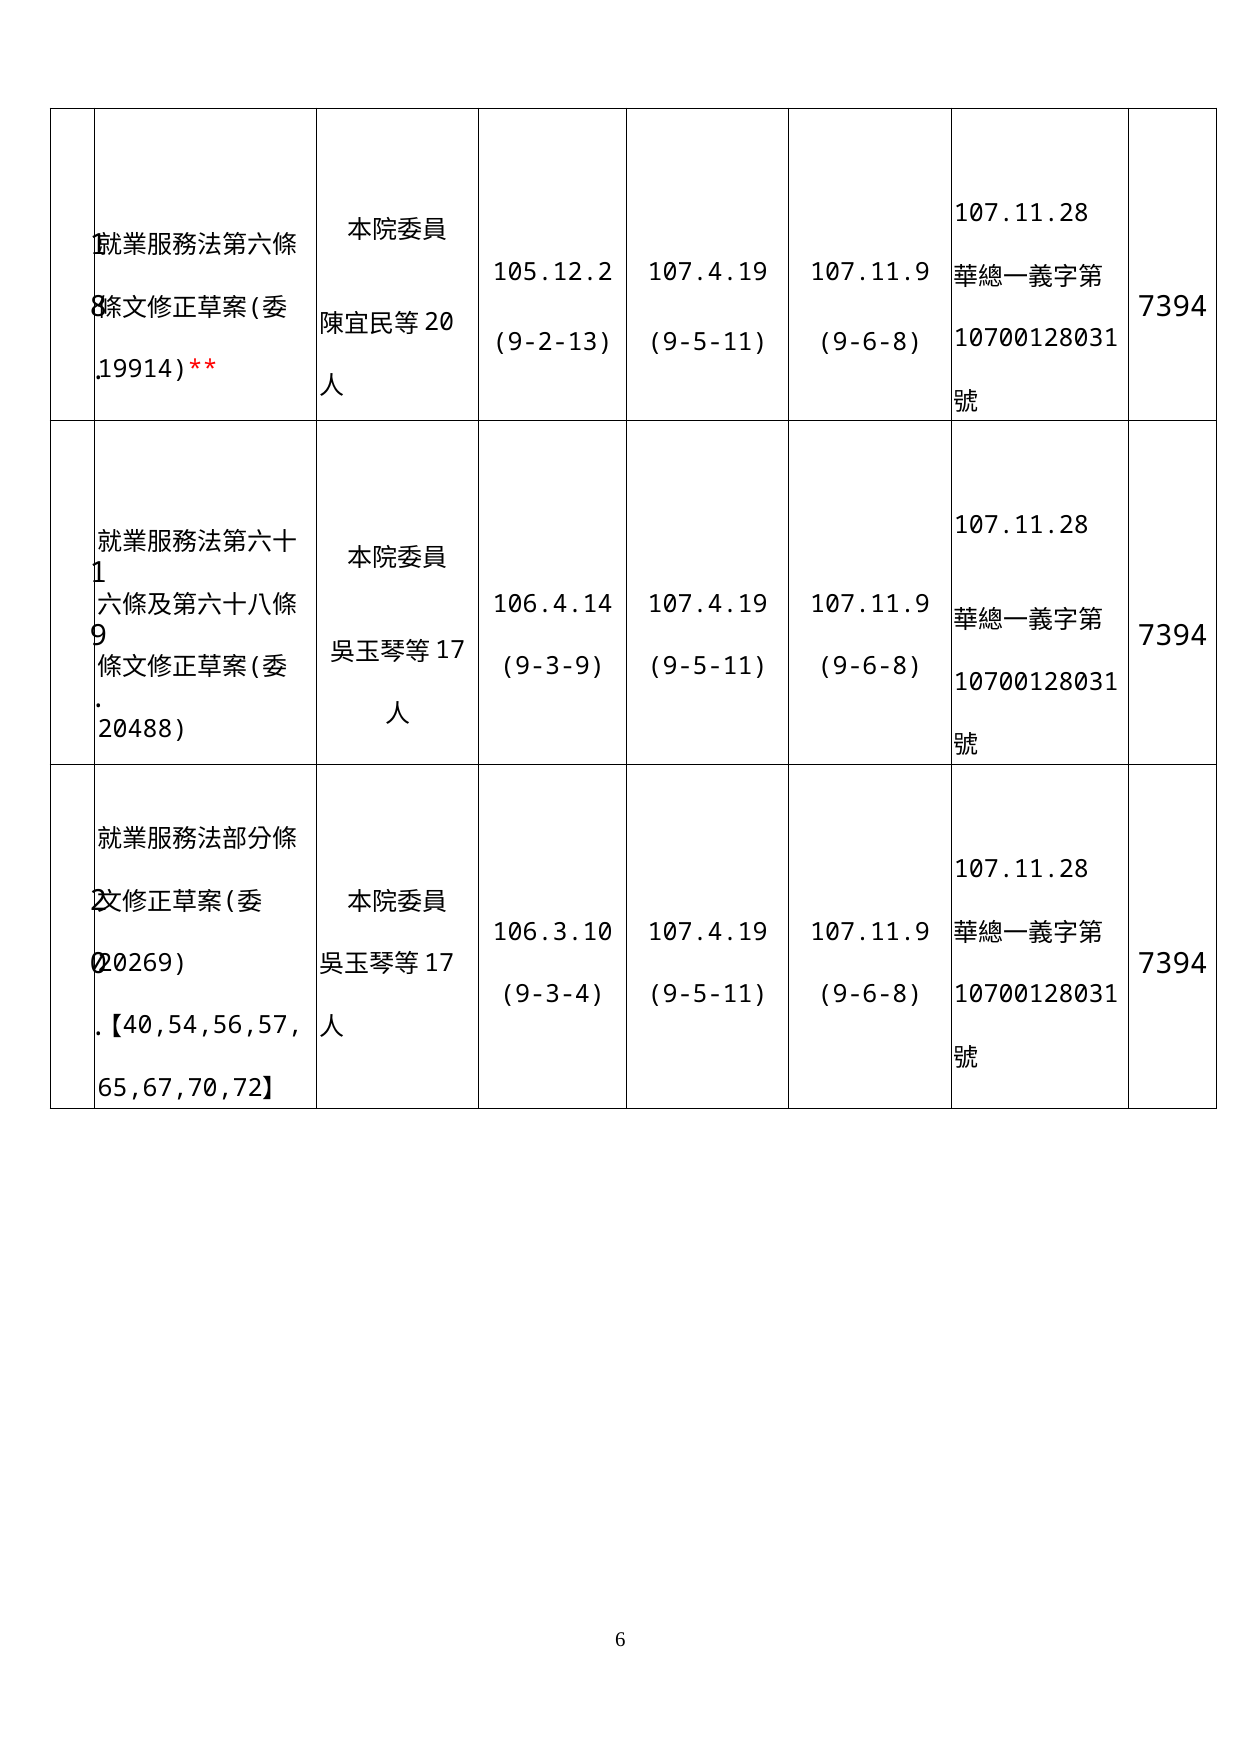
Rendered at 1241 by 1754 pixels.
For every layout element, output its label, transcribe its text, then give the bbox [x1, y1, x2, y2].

table_cell [51, 109, 94, 420]
table_cell 107.11.9 (9-6-8) [789, 421, 951, 764]
table_cell 107.4.19 (9-5-11) [627, 421, 788, 764]
table_cell [51, 421, 94, 764]
table_cell 就業服務法部分條文修正草案(委20269) 【40,54,56,57,65,67,70,72】 [95, 765, 316, 1108]
table_cell 本院委員 吳玉琴等17人 [317, 421, 478, 764]
table_cell 107.11.9 (9-6-8) [789, 765, 951, 1108]
table_cell 107.11.28 華總一義字第10700128031號 [952, 765, 1128, 1108]
table_cell 7394 [1129, 421, 1216, 764]
table_cell 107.11.9 (9-6-8) [789, 109, 951, 420]
table_cell 106.3.10 (9-3-4) [479, 765, 626, 1108]
table_cell [51, 765, 94, 1108]
table_cell 本院委員 吳玉琴等17人 [317, 765, 478, 1108]
table_cell 107.4.19 (9-5-11) [627, 765, 788, 1108]
table_cell 106.4.14 (9-3-9) [479, 421, 626, 764]
table_cell 本院委員 陳宜民等20人 [317, 109, 478, 420]
table_cell 就業服務法第六十六條及第六十八條條文修正草案(委20488) [95, 421, 316, 764]
table_cell 就業服務法第六條條文修正草案(委19914)** [95, 109, 316, 420]
table_cell 107.11.28 華總一義字第10700128031號 [952, 109, 1128, 420]
table_cell 107.4.19 (9-5-11) [627, 109, 788, 420]
table_cell 7394 [1129, 109, 1216, 420]
table_cell 7394 [1129, 765, 1216, 1108]
table_cell 105.12.2 (9-2-13) [479, 109, 626, 420]
table_cell 107.11.28 華總一義字第10700128031號 [952, 421, 1128, 764]
